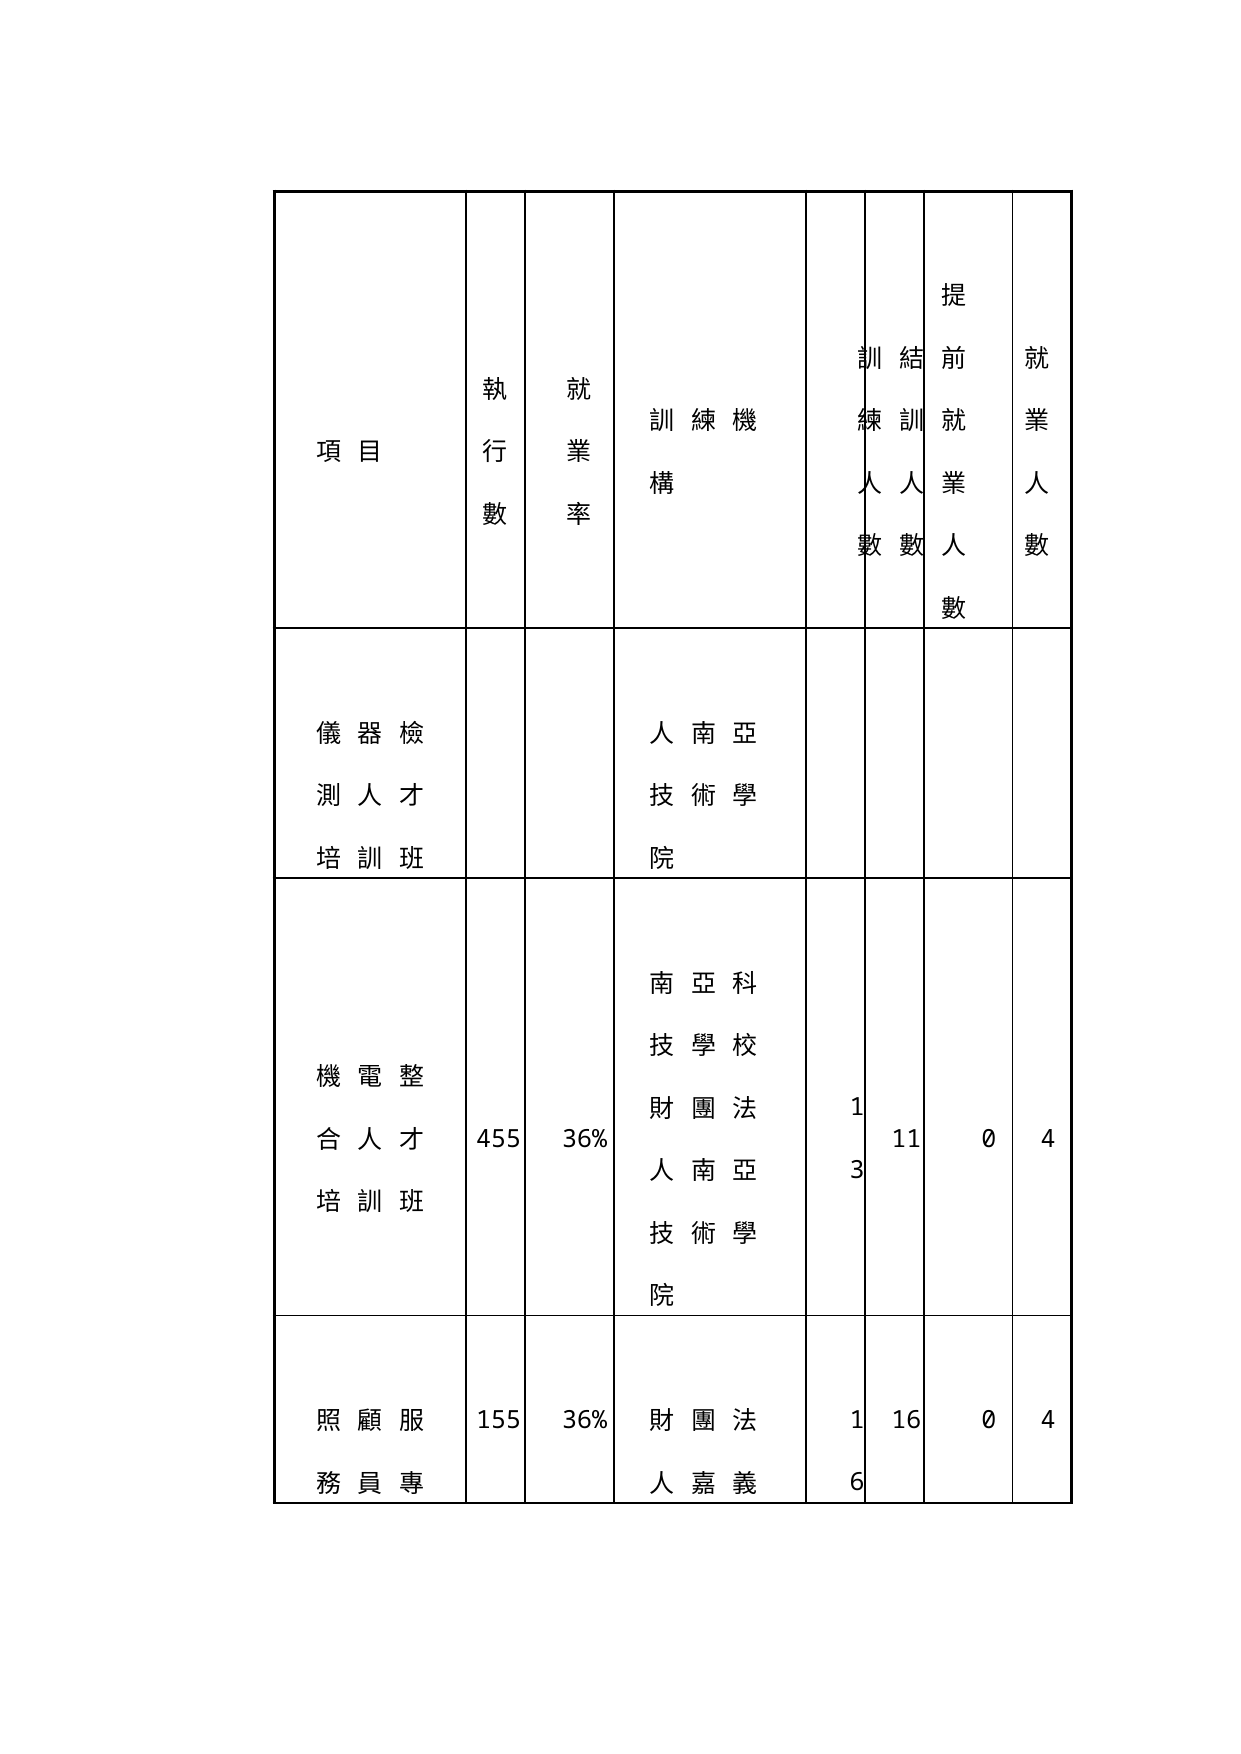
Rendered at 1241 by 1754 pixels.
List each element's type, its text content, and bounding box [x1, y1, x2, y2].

table_cell 4 [1013, 1316, 1070, 1502]
table_header 訓練人數 [807, 193, 864, 627]
table_cell 0 [925, 1316, 1012, 1502]
table_cell 16 [866, 1316, 923, 1502]
table_cell 155 [467, 1316, 524, 1502]
table_cell [526, 629, 613, 877]
table_cell [866, 629, 923, 877]
table_cell 455 [467, 879, 524, 1314]
table_cell 11 [866, 879, 923, 1314]
table_cell 36% [526, 1316, 613, 1502]
table_header 就業人數 [1013, 193, 1070, 627]
table_cell [1013, 629, 1070, 877]
table_cell 16 [807, 1316, 864, 1502]
table_header 執行數 [467, 193, 524, 627]
table_cell 36% [526, 879, 613, 1314]
table_cell [467, 629, 524, 877]
table_cell [925, 629, 1012, 877]
table_cell 機電整合人才培訓班 [276, 879, 465, 1314]
table_header 訓練機構 [615, 193, 805, 627]
table_cell 0 [925, 879, 1012, 1314]
table_cell 4 [1013, 879, 1070, 1314]
table_cell 南亞科技學校財團法人南亞技術學院 [615, 879, 805, 1314]
table_cell 儀器檢測人才培訓班 [276, 629, 465, 877]
table_header 項目 [276, 193, 465, 627]
table_cell 財團法人嘉義 [615, 1316, 805, 1502]
table_cell [807, 629, 864, 877]
table_cell 照顧服務員專 [276, 1316, 465, 1502]
table_cell 13 [807, 879, 864, 1314]
table_header 結訓人數 [866, 193, 923, 627]
table_cell 人南亞技術學院 [615, 629, 805, 877]
table_header 提前就業人數 [925, 193, 1012, 627]
table_header 就業率 [526, 193, 613, 627]
